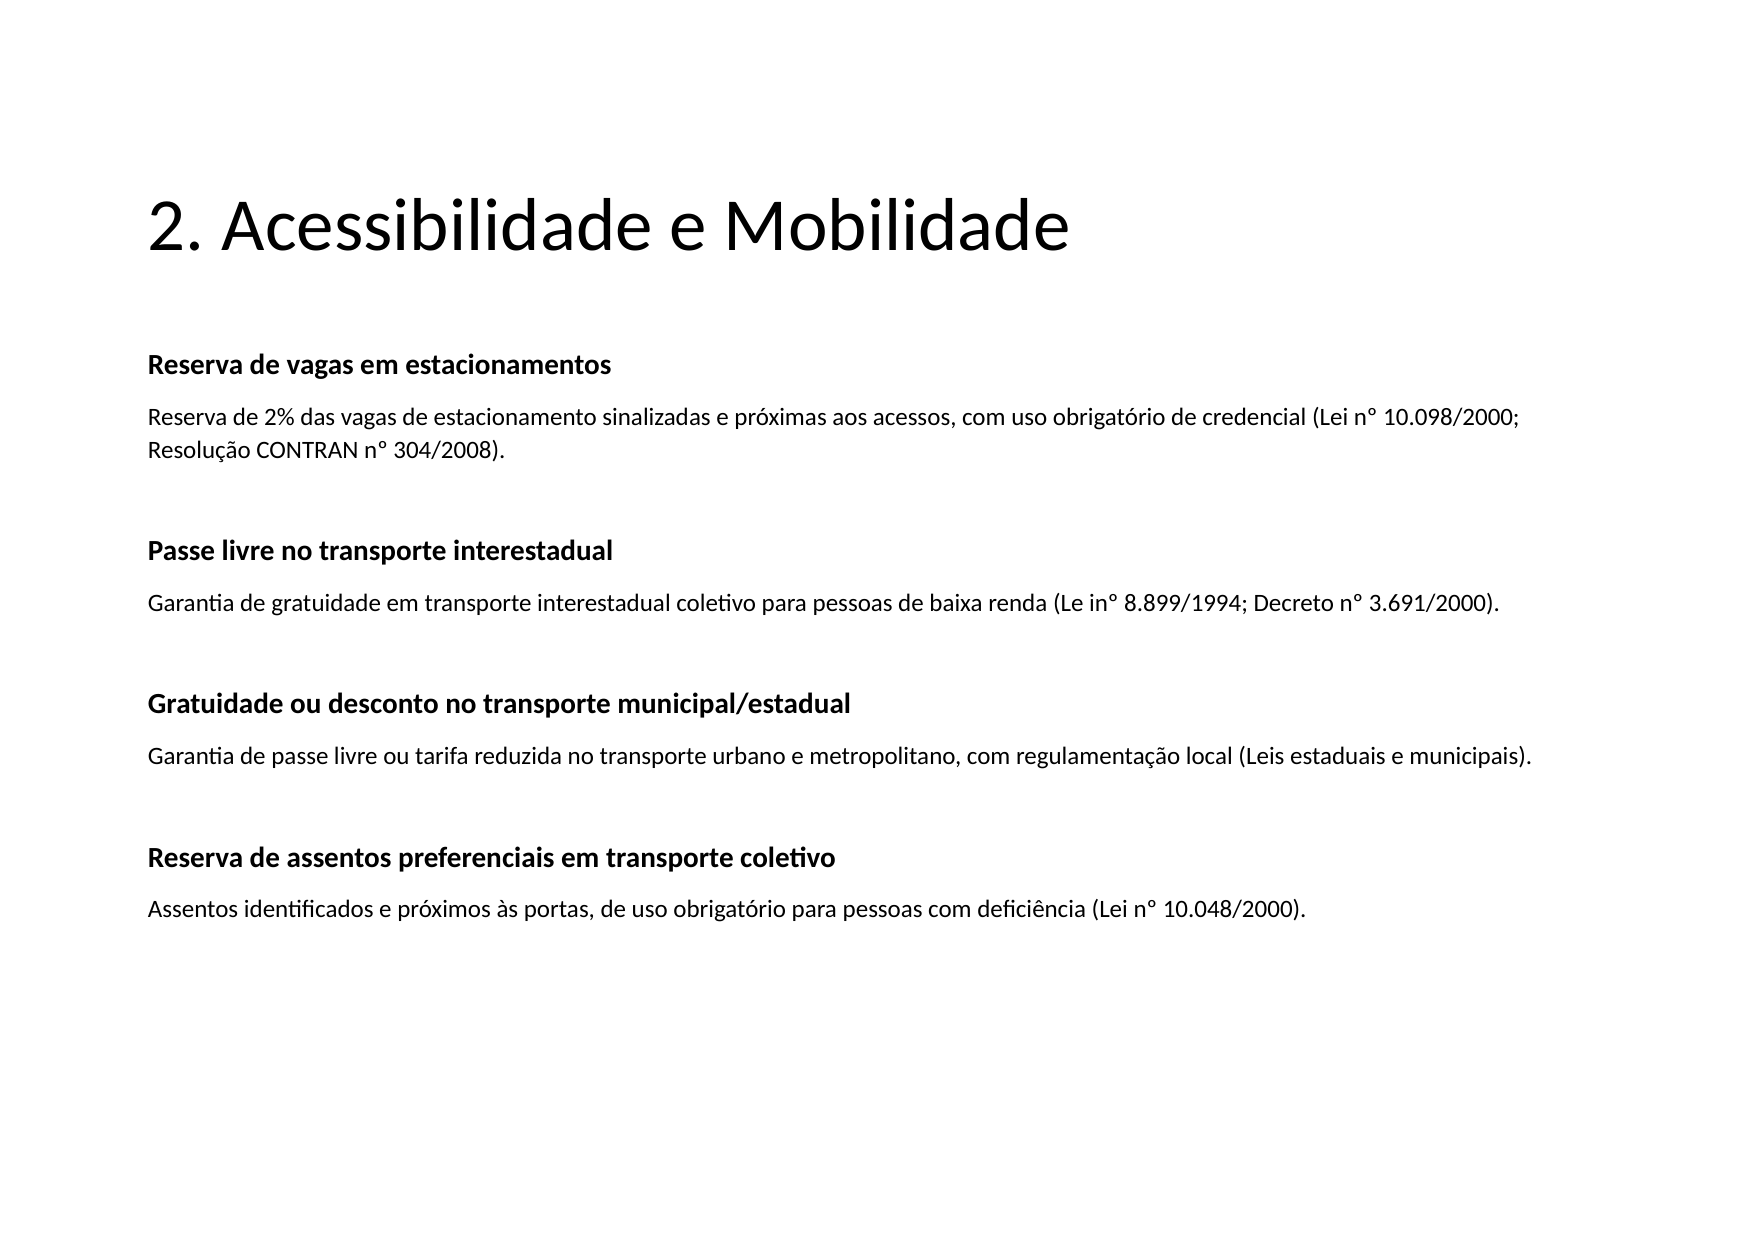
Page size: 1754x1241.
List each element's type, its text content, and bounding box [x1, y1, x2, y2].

text 2. Acessibilidade e Mobilidade [148, 177, 1606, 269]
text Reserva de vagas em estacionamentos [148, 346, 1606, 382]
text Garantia de passe livre ou tarifa reduzida no transporte urbano e metropolitano, com regulamentação local (Leis estaduais e municipais). [148, 740, 1606, 771]
text Passe livre no transporte interestadual [148, 532, 1606, 568]
text Assentos identificados e próximos às portas, de uso obrigatório para pessoas com deficiência (Lei nº 10.048/2000). [148, 893, 1606, 924]
text Reserva de 2% das vagas de estacionamento sinalizadas e próximas aos acessos, com uso obrigatório de credencial (Lei nº 10.098/2000; Resolução CONTRAN nº 304/2008). [148, 401, 1606, 464]
text Gratuidade ou desconto no transporte municipal/estadual [148, 686, 1606, 721]
text Garantia de gratuidade em transporte interestadual coletivo para pessoas de baixa renda (Le inº 8.899/1994; Decreto nº 3.691/2000). [148, 587, 1606, 617]
text Reserva de assentos preferenciais em transporte coletivo [148, 839, 1606, 874]
